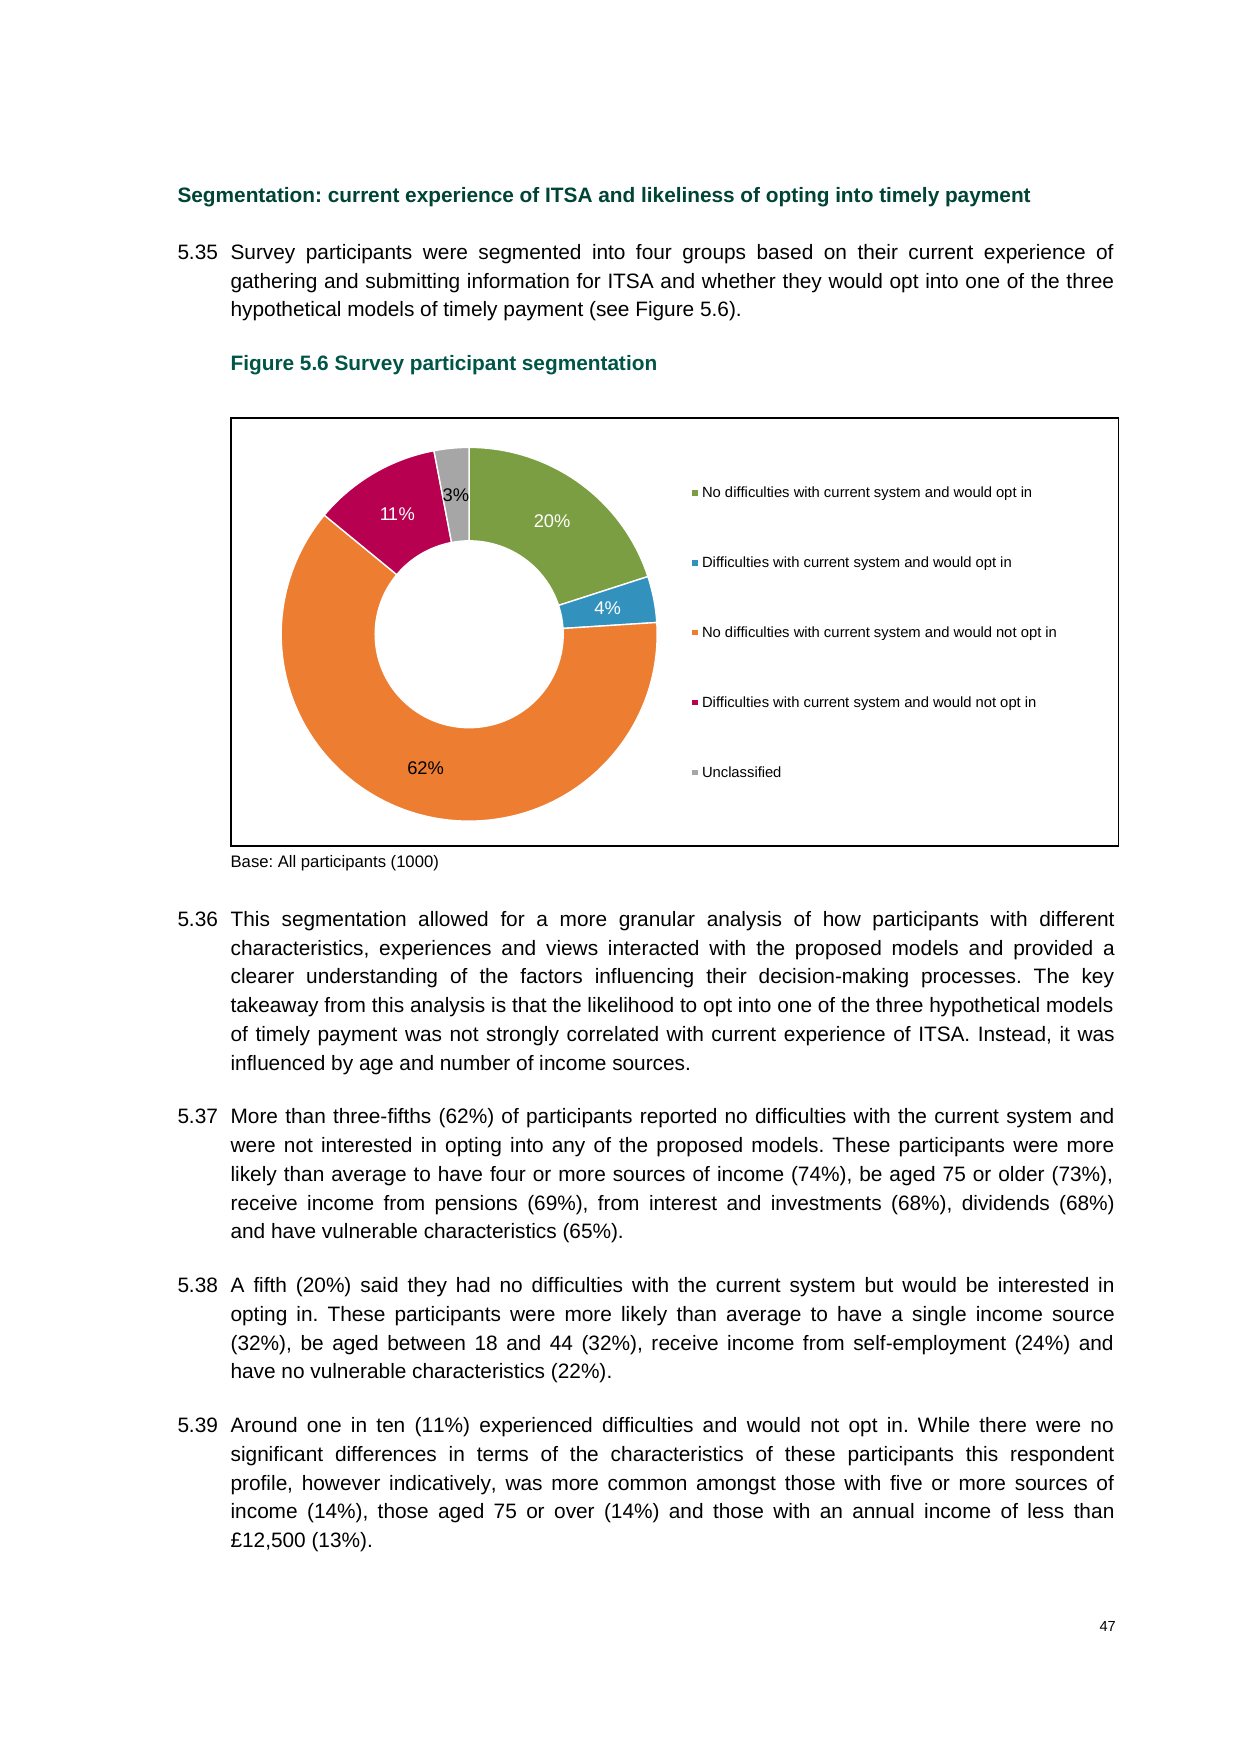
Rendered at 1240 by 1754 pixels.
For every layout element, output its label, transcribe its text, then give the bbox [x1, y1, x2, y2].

list This segmentation allowed for a more granular analysis of how participants with different characteristics, experiences and views interacted with the proposed models and provided a clearer understanding of the factors influencing their decision-making processes. The key takeaway from this analysis is that the likelihood to opt into one of the three hypothetical models of timely payment was not strongly correlated with current experience of ITSA. Instead, it was influenced by age and number of income sources. [177, 907, 1115, 1074]
list A fifth (20%) said they had no difficulties with the current system but would be interested in opting in. These participants were more likely than average to have a single income source (32%), be aged between 18 and 44 (32%), receive income from self-employment (24%) and have no vulnerable characteristics (22%). [177, 1273, 1115, 1383]
list Around one in ten (11%) experienced difficulties and would not opt in. While there were no significant differences in terms of the characteristics of these participants this respondent profile, however indicatively, was more common amongst those with five or more sources of income (14%), those aged 75 or over (14%) and those with an annual income of less than £12,500 (13%). [177, 1413, 1115, 1552]
text Figure 5.6 Survey participant segmentation [230, 351, 1115, 375]
subtitle Segmentation: current experience of ITSA and likeliness of opting into timely payment [177, 183, 1115, 215]
text Base: All participants (1000) [230, 852, 1115, 877]
list More than three-fifths (62%) of participants reported no difficulties with the current system and were not interested in opting into any of the proposed models. These participants were more likely than average to have four or more sources of income (74%), be aged 75 or older (73%), receive income from pensions (69%), from interest and investments (68%), dividends (68%) and have vulnerable characteristics (65%). [177, 1104, 1115, 1243]
list Survey participants were segmented into four groups based on their current experience of gathering and submitting information for ITSA and whether they would opt into one of the three hypothetical models of timely payment (see Figure 5.6). [177, 240, 1115, 321]
